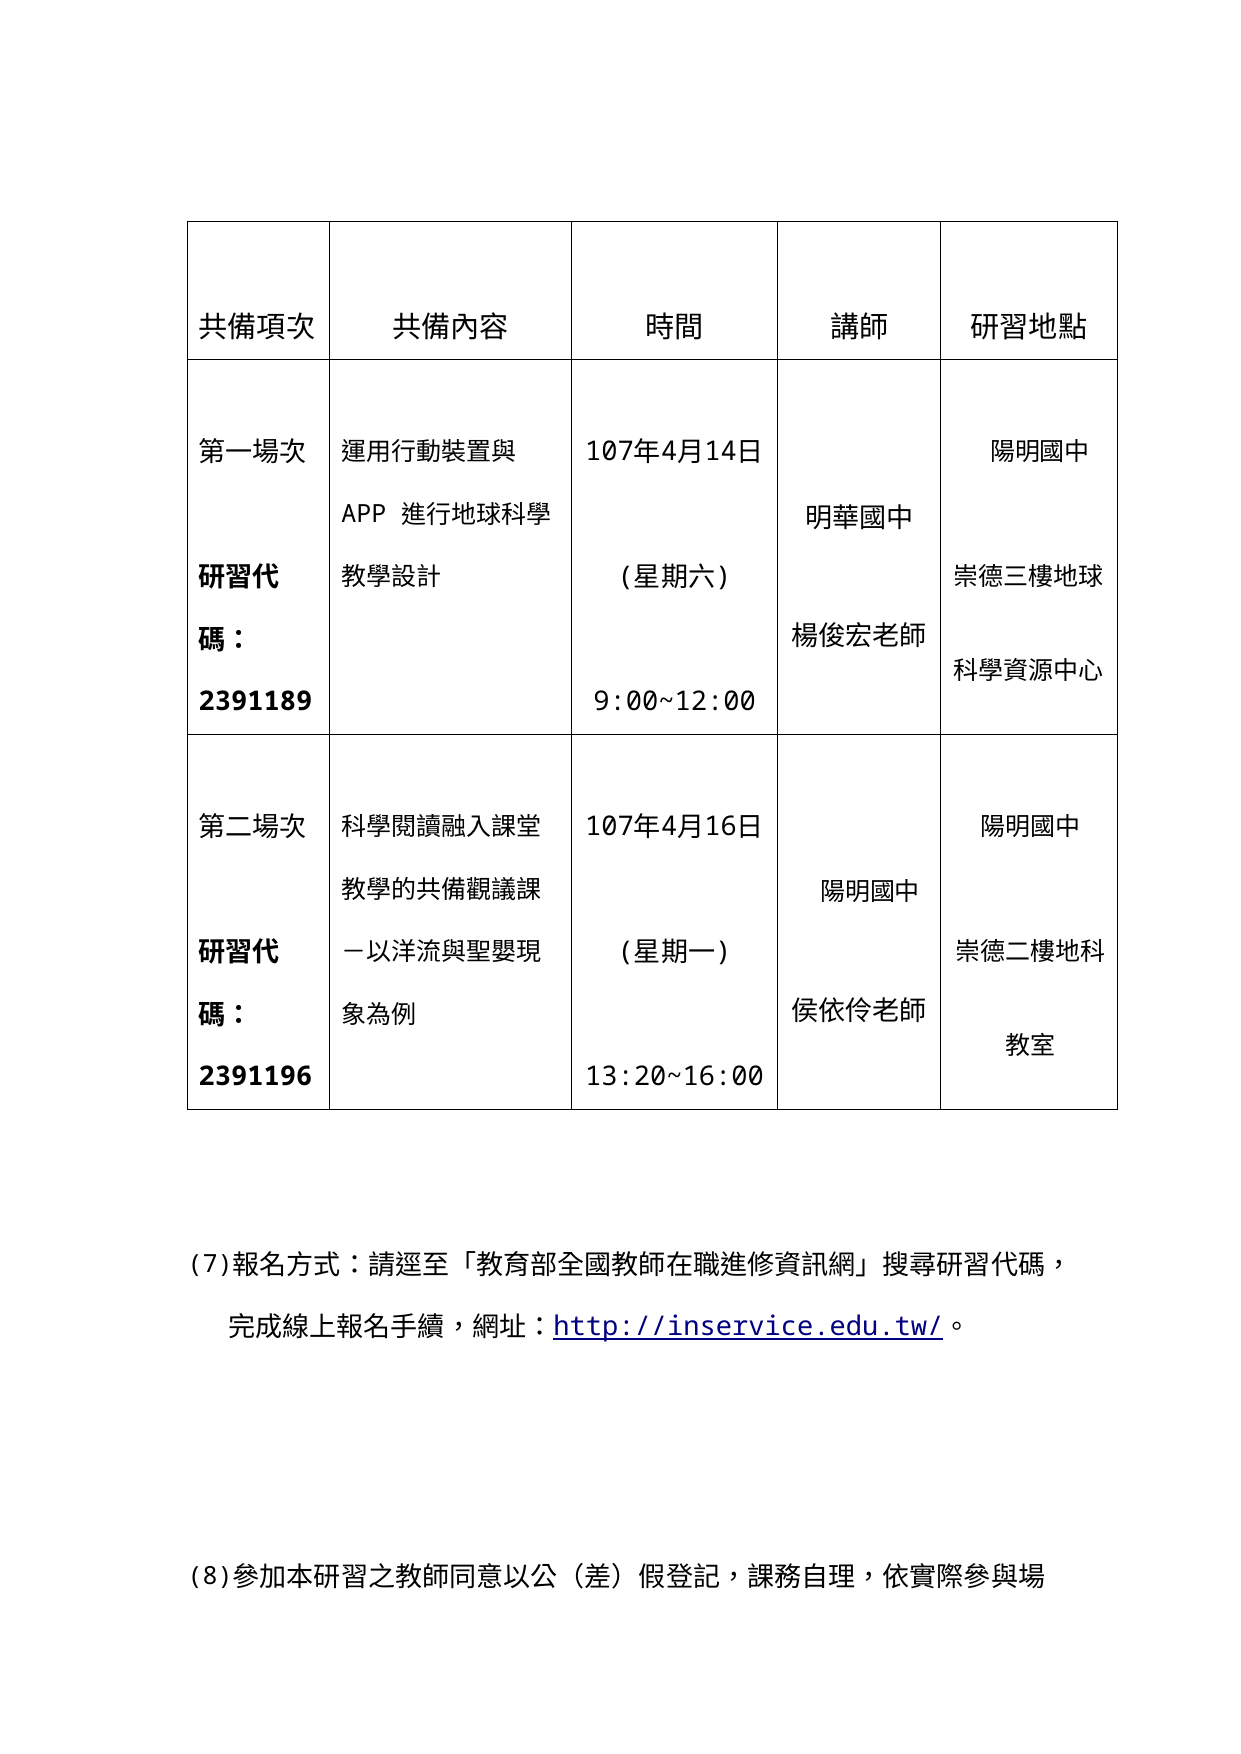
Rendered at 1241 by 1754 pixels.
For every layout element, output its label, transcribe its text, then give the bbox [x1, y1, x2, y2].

table_header 講師 [778, 222, 940, 359]
list 報名方式：請逕至「教育部全國教師在職進修資訊網」搜尋研習代碼， 完成線上報名手續，網址：http://inservice.edu.tw/。 [187, 1221, 1088, 1346]
table_cell 明華國中 楊俊宏老師 [778, 360, 940, 734]
table_header 共備項次 [188, 222, 329, 359]
table_cell 運用行動裝置與APP 進行地球科學教學設計 [330, 360, 571, 734]
table_cell 第二場次 研習代碼：2391196 [188, 735, 329, 1109]
table_cell 陽明國中 侯依伶老師 [778, 735, 940, 1109]
table_header 時間 [572, 222, 777, 359]
table_cell 第一場次 研習代碼：2391189 [188, 360, 329, 734]
table_cell 107年4月16日 (星期一) 13:20~16:00 [572, 735, 777, 1109]
table_cell 陽明國中 崇德三樓地球科學資源中心 [941, 360, 1117, 734]
list 參加本研習之教師同意以公（差）假登記，課務自理，依實際參與場 [187, 1533, 1053, 1596]
table_cell 陽明國中 崇德二樓地科教室 [941, 735, 1117, 1109]
table_header 研習地點 [941, 222, 1117, 359]
table_cell 科學閱讀融入課堂教學的共備觀議課－以洋流與聖嬰現象為例 [330, 735, 571, 1109]
table_cell 107年4月14日 (星期六) 9:00~12:00 [572, 360, 777, 734]
table_header 共備內容 [330, 222, 571, 359]
